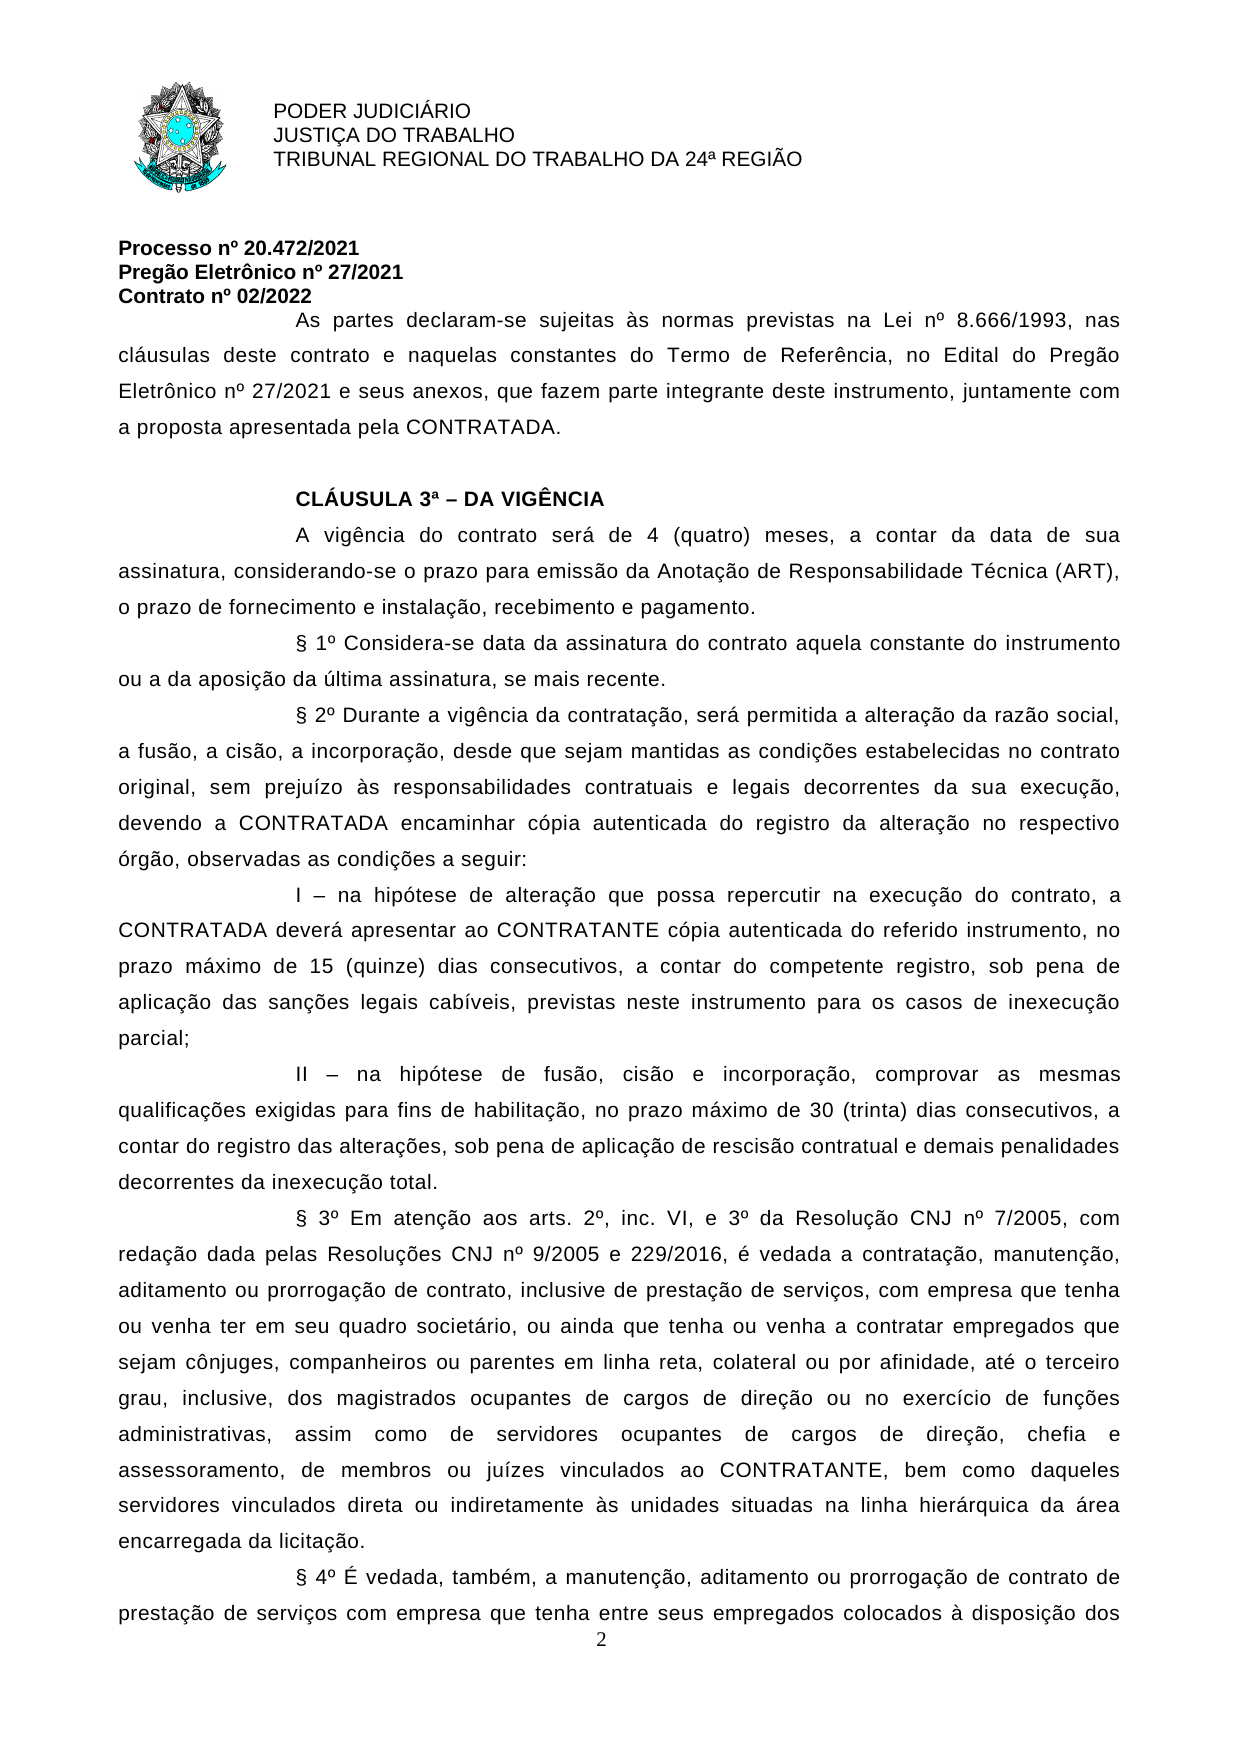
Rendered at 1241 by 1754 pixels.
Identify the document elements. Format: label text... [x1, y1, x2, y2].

picture [133, 81, 228, 193]
text § 4º É vedada, também, a manutenção, aditamento ou prorrogação de contrato de prestação de serviços com empresa que tenha entre seus empregados colocados à disposição dos [118, 1565, 1122, 1625]
text II – na hipótese de fusão, cisão e incorporação, comprovar as mesmas qualificações exigidas para fins de habilitação, no prazo máximo de 30 (trinta) dias consecutivos, a contar do registro das alterações, sob pena de aplicação de rescisão contratual e demais penalidades decorrentes da inexecução total. [118, 1062, 1122, 1194]
text A vigência do contrato será de 4 (quatro) meses, a contar da data de sua assinatura, considerando-se o prazo para emissão da Anotação de Responsabilidade Técnica (ART), o prazo de fornecimento e instalação, recebimento e pagamento. [118, 523, 1122, 619]
text CLÁUSULA 3ª – DA VIGÊNCIA [118, 487, 1119, 511]
text § 1º Considera-se data da assinatura do contrato aquela constante do instrumento ou a da aposição da última assinatura, se mais recente. [118, 631, 1122, 691]
text § 2º Durante a vigência da contratação, será permitida a alteração da razão social, a fusão, a cisão, a incorporação, desde que sejam mantidas as condições estabelecidas no contrato original, sem prejuízo às responsabilidades contratuais e legais decorrentes da sua execução, devendo a CONTRATADA encaminhar cópia autenticada do registro da alteração no respectivo órgão, observadas as condições a seguir: [118, 703, 1122, 870]
text As partes declaram-se sujeitas às normas previstas na Lei nº 8.666/1993, nas cláusulas deste contrato e naquelas constantes do Termo de Referência, no Edital do Pregão Eletrônico nº 27/2021 e seus anexos, que fazem parte integrante deste instrumento, juntamente com a proposta apresentada pela CONTRATADA. [118, 307, 1122, 439]
text I – na hipótese de alteração que possa repercutir na execução do contrato, a CONTRATADA deverá apresentar ao CONTRATANTE cópia autenticada do referido instrumento, no prazo máximo de 15 (quinze) dias consecutivos, a contar do competente registro, sob pena de aplicação das sanções legais cabíveis, previstas neste instrumento para os casos de inexecução parcial; [118, 882, 1122, 1050]
text § 3º Em atenção aos arts. 2º, inc. VI, e 3º da Resolução CNJ nº 7/2005, com redação dada pelas Resoluções CNJ nº 9/2005 e 229/2016, é vedada a contratação, manutenção, aditamento ou prorrogação de contrato, inclusive de prestação de serviços, com empresa que tenha ou venha ter em seu quadro societário, ou ainda que tenha ou venha a contratar empregados que sejam cônjuges, companheiros ou parentes em linha reta, colateral ou por afinidade, até o terceiro grau, inclusive, dos magistrados ocupantes de cargos de direção ou no exercício de funções administrativas, assim como de servidores ocupantes de cargos de direção, chefia e assessoramento, de membros ou juízes vinculados ao CONTRATANTE, bem como daqueles servidores vinculados direta ou indiretamente às unidades situadas na linha hierárquica da área encarregada da licitação. [118, 1206, 1122, 1553]
